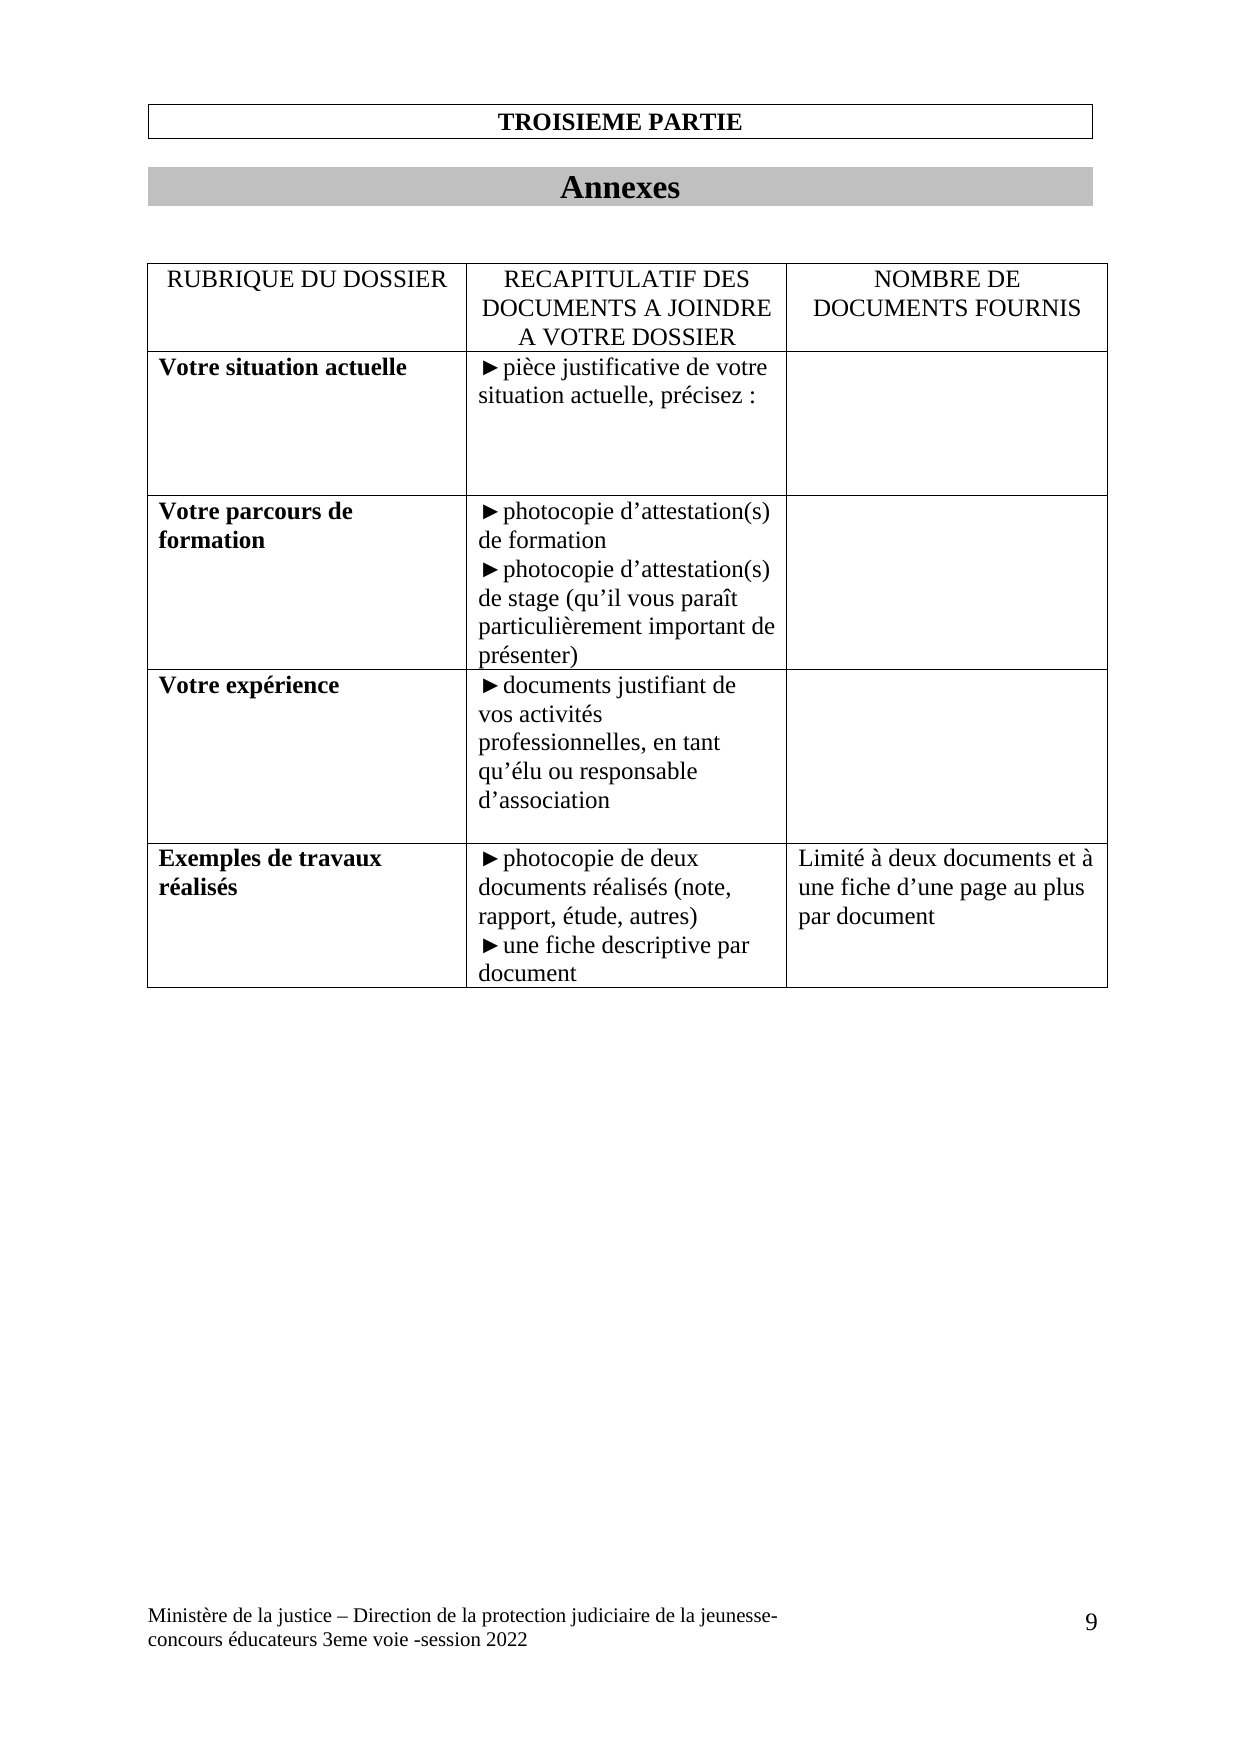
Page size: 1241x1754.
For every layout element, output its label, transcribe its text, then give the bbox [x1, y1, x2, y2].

text TROISIEME PARTIE [149, 105, 1092, 138]
table_cell ►photocopie de deux documents réalisés (note, rapport, étude, autres) ►une fiche descriptive par document [467, 844, 786, 987]
table_cell [787, 670, 1107, 842]
table_cell Exemples de travaux réalisés [148, 844, 466, 987]
table_cell ►documents justifiant de vos activités professionnelles, en tant qu’élu ou responsable d’association [467, 670, 786, 842]
table_cell Limité à deux documents et à une fiche d’une page au plus par document [787, 844, 1107, 987]
table_cell [787, 496, 1107, 669]
table_cell Votre expérience [148, 670, 466, 842]
table_header NOMBRE DE DOCUMENTS FOURNIS [787, 264, 1107, 351]
table_cell Votre parcours de formation [148, 496, 466, 669]
table_cell Votre situation actuelle [148, 352, 466, 495]
table_header RUBRIQUE DU DOSSIER [148, 264, 466, 351]
text Annexes [148, 167, 1093, 206]
table_cell [787, 352, 1107, 495]
table_cell ►photocopie d’attestation(s) de formation ►photocopie d’attestation(s) de stage (qu’il vous paraît particulièrement important de présenter) [467, 496, 786, 669]
table_header RECAPITULATIF DES DOCUMENTS A JOINDRE A VOTRE DOSSIER [467, 264, 786, 351]
table_cell ►pièce justificative de votre situation actuelle, précisez : [467, 352, 786, 495]
